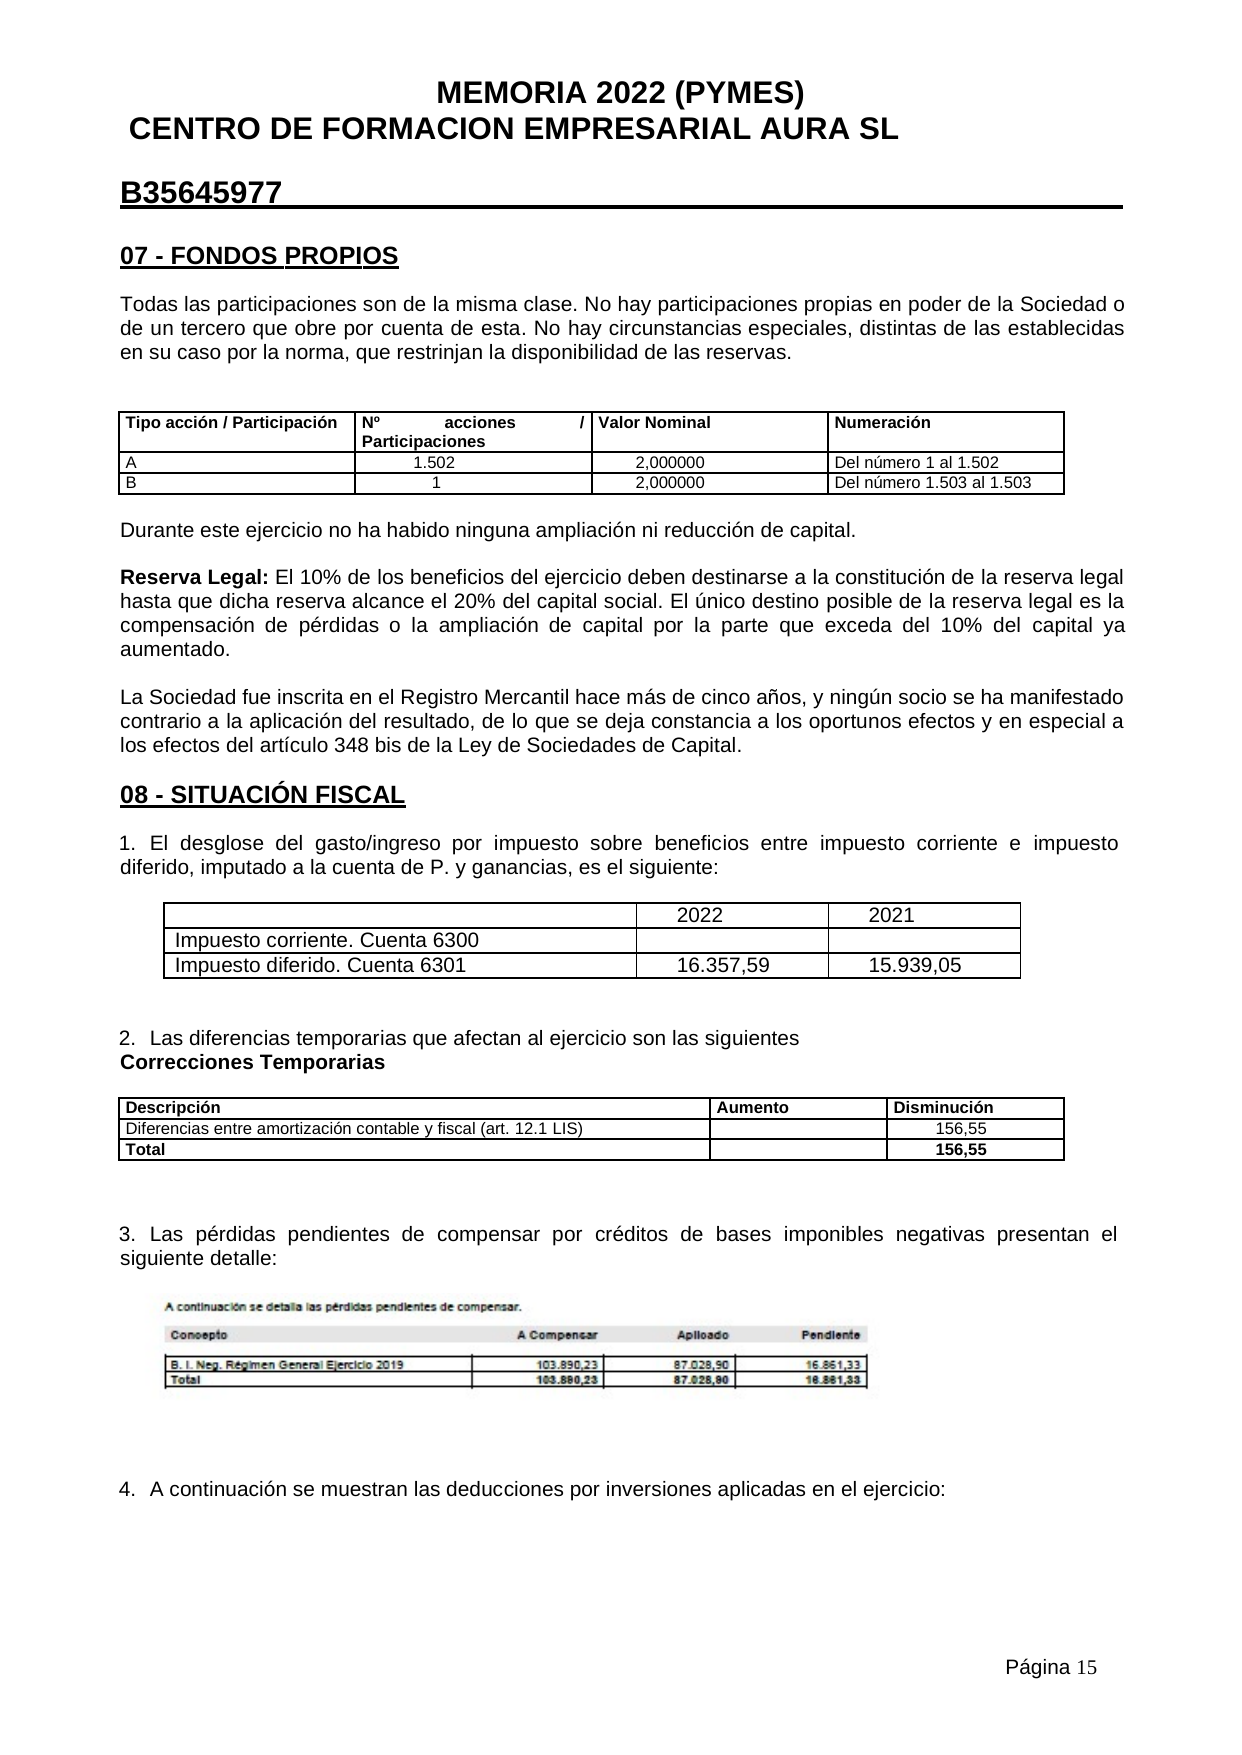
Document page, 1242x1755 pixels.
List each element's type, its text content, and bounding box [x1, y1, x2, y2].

text 4. A continuación se muestran las deducciones por inversiones aplicadas en el ejercicio: [119, 1477, 1135, 1501]
table_cell [711, 1120, 886, 1138]
table_cell [637, 929, 828, 952]
table_header Aumento [711, 1099, 886, 1118]
table_header Disminución [888, 1099, 1063, 1118]
text Durante este ejercicio no ha habido ninguna ampliación ni reducción de capital. [120, 517, 856, 541]
table_cell Del número 1.503 al 1.503 [829, 474, 1063, 492]
table_cell Diferencias entre amortización contable y fiscal (art. 12.1 LIS) [120, 1120, 709, 1138]
table_cell A [120, 453, 354, 472]
table_cell 2,000000 [593, 453, 827, 472]
text 3. Las pérdidas pendientes de compensar por créditos de bases imponibles negativas presentan el siguiente detalle: [119, 1221, 1124, 1269]
table_cell 16.357,59 [637, 954, 828, 977]
text Todas las participaciones son de la misma clase. No hay participaciones propias en poder de la Sociedad o de un tercero que obre por cuenta de esta. No hay circunstancias especiales, distintas de las establecidas en su caso por la norma, que restrinjan la disponibilidad de las reservas. [120, 292, 1125, 364]
table_cell 2,000000 [593, 474, 827, 492]
text 2. Las diferencias temporarias que afectan al ejercicio son las siguientes [119, 1026, 1135, 1050]
table_cell Impuesto corriente. Cuenta 6300 [165, 929, 636, 952]
table_cell 15.939,05 [829, 954, 1020, 977]
table_cell 1 [356, 474, 591, 492]
text B35645977 [120, 176, 1135, 209]
table_header Valor Nominal [593, 413, 827, 451]
table_header Numeración [829, 413, 1063, 451]
text 07 - FONDOS PROPIOS [120, 242, 1135, 269]
table_cell Total [120, 1140, 709, 1159]
text 1. El desglose del gasto/ingreso por impuesto sobre beneficios entre impuesto corriente e impuesto diferido, imputado a la cuenta de P. y ganancias, es el siguiente: [119, 831, 1125, 879]
table_cell 1.502 [356, 453, 591, 472]
table_cell Impuesto diferido. Cuenta 6301 [165, 954, 636, 977]
table_header 2022 [637, 904, 828, 927]
table_cell [711, 1140, 886, 1159]
text 08 - SITUACIÓN FISCAL [120, 781, 410, 808]
text La Sociedad fue inscrita en el Registro Mercantil hace más de cinco años, y ningún socio se ha manifestado contrario a la aplicación del resultado, de lo que se deja constancia a los oportunos efectos y en especial a los efectos del artículo 348 bis de la Ley de Sociedades de Capital. [120, 685, 1125, 757]
table_header Nº acciones / Participaciones [356, 413, 591, 451]
text Correcciones Temporarias [120, 1050, 1135, 1073]
table_header [165, 904, 636, 927]
table_cell Del número 1 al 1.502 [829, 453, 1063, 472]
table_cell B [120, 474, 354, 492]
table_header 2021 [829, 904, 1020, 927]
table_cell [829, 929, 1020, 952]
table_header Tipo acción / Participación [120, 413, 354, 451]
table_header Descripción [120, 1099, 709, 1118]
table_cell 156,55 [888, 1140, 1063, 1159]
text Reserva Legal: El 10% de los beneficios del ejercicio deben destinarse a la constitución de la reserva legal hasta que dicha reserva alcance el 20% del capital social. El único destino posible de la reserva legal es la compensación de pérdidas o la ampliación de capital por la parte que exceda del 10% del capital ya aumentado. [120, 565, 1125, 661]
table_cell 156,55 [888, 1120, 1063, 1138]
